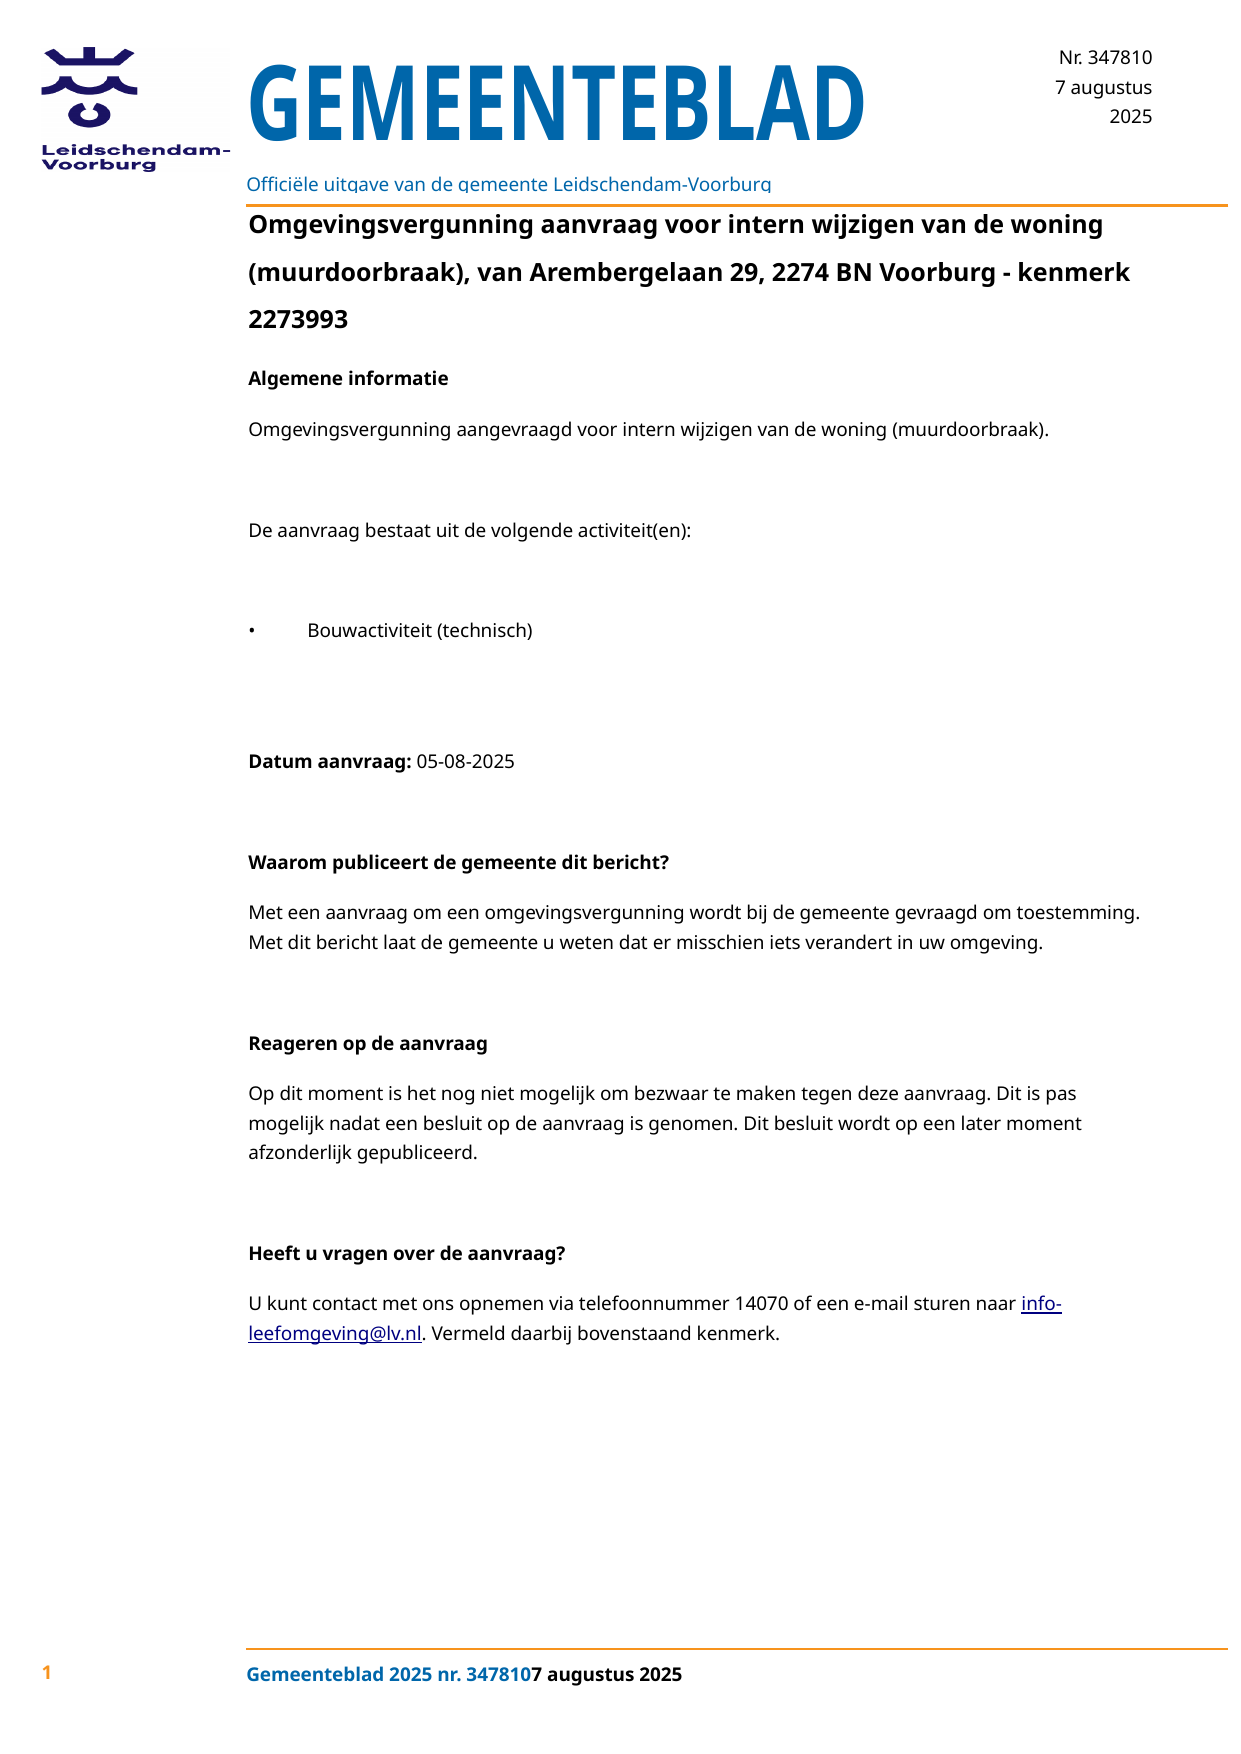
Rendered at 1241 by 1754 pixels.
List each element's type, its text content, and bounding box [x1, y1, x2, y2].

text U kunt contact met ons opnemen via telefoonnummer 14070 of een e-mail sturen naar info-leefomgeving@lv.nl. Vermeld daarbij bovenstaand kenmerk. [248, 1291, 1152, 1346]
text Op dit moment is het nog niet mogelijk om bezwaar te maken tegen deze aanvraag. Dit is pas mogelijk nadat een besluit op de aanvraag is genomen. Dit besluit wordt op een later moment afzonderlijk gepubliceerd. [248, 1080, 1152, 1165]
text Datum aanvraag: 05-08-2025 [248, 748, 1152, 774]
text Waarom publiceert de gemeente dit bericht? [248, 849, 1152, 874]
text Omgevingsvergunning aangevraagd voor intern wijzigen van de woning (muurdoorbraak). [248, 416, 1152, 442]
text Met een aanvraag om een omgevingsvergunning wordt bij de gemeente gevraagd om toestemming. Met dit bericht laat de gemeente u weten dat er misschien iets verandert in uw omgeving. [248, 899, 1152, 954]
picture [41, 47, 231, 172]
list Bouwactiviteit (technisch) [248, 618, 1152, 643]
text Heeft u vragen over de aanvraag? [248, 1240, 1152, 1266]
text Reageren op de aanvraag [248, 1030, 1152, 1055]
text Algemene informatie [248, 366, 1152, 391]
text De aanvraag bestaat uit de volgende activiteit(en): [248, 517, 1152, 542]
text Omgevingsvergunning aanvraag voor intern wijzigen van de woning (muurdoorbraak), van Arembergelaan 29, 2274 BN Voorburg - kenmerk 2273993 [248, 207, 1152, 336]
